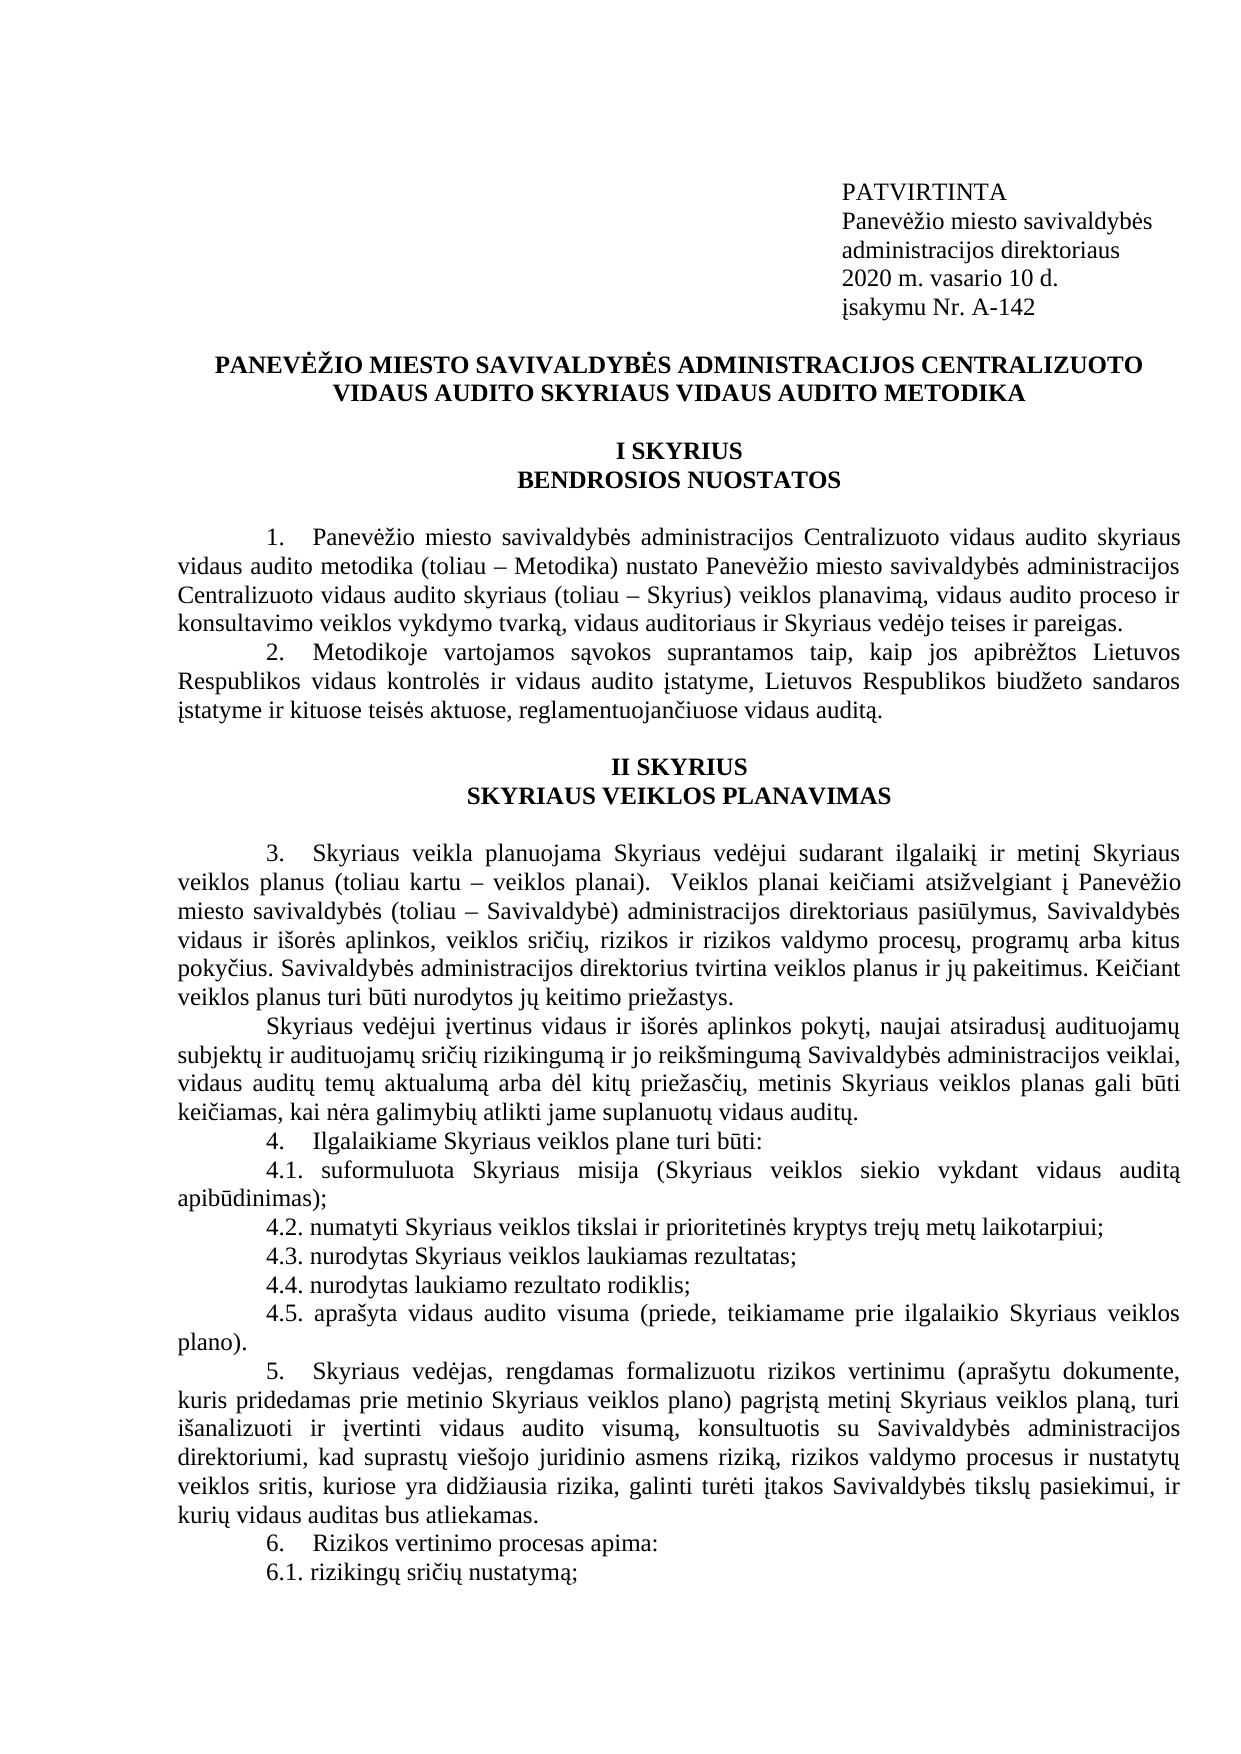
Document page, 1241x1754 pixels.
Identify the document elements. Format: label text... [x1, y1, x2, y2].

text PATVIRTINTA [177, 177, 1181, 206]
text 2. Metodikoje vartojamos sąvokos suprantamos taip, kaip jos apibrėžtos Lietuvos Respublikos vidaus kontrolės ir vidaus audito įstatyme, Lietuvos Respublikos biudžeto sandaros įstatyme ir kituose teisės aktuose, reglamentuojančiuose vidaus auditą. [177, 637, 1181, 723]
text Skyriaus vedėjui įvertinus vidaus ir išorės aplinkos pokytį, naujai atsiradusį audituojamų subjektų ir audituojamų sričių rizikingumą ir jo reikšmingumą Savivaldybės administracijos veiklai, vidaus auditų temų aktualumą arba dėl kitų priežasčių, metinis Skyriaus veiklos planas gali būti keičiamas, kai nėra galimybių atlikti jame suplanuotų vidaus auditų. [177, 1011, 1181, 1126]
text 6. Rizikos vertinimo procesas apima: [177, 1528, 1181, 1557]
text PANEVĖŽIO MIESTO SAVIVALDYBĖS ADMINISTRACIJOS CENTRALIZUOTO VIDAUS AUDITO SKYRIAUS VIDAUS AUDITO METODIKA [177, 350, 1181, 407]
text BENDROSIOS NUOSTATOS [177, 465, 1181, 493]
text 4.4. nurodytas laukiamo rezultato rodiklis; [266, 1270, 1181, 1298]
text 4. Ilgalaikiame Skyriaus veiklos plane turi būti: [177, 1126, 1181, 1155]
text 5. Skyriaus vedėjas, rengdamas formalizuotu rizikos vertinimu (aprašytu dokumente, kuris pridedamas prie metinio Skyriaus veiklos plano) pagrįstą metinį Skyriaus veiklos planą, turi išanalizuoti ir įvertinti vidaus audito visumą, konsultuotis su Savivaldybės administracijos direktoriumi, kad suprastų viešojo juridinio asmens riziką, rizikos valdymo procesus ir nustatytų veiklos sritis, kuriose yra didžiausia rizika, galinti turėti įtakos Savivaldybės tikslų pasiekimui, ir kurių vidaus auditas bus atliekamas. [177, 1356, 1181, 1528]
text įsakymu Nr. A-142 [177, 292, 1181, 321]
text Panevėžio miesto savivaldybės [177, 206, 1181, 235]
text II SKYRIUS [177, 752, 1181, 781]
text 4.2. numatyti Skyriaus veiklos tikslai ir prioritetinės kryptys trejų metų laikotarpiui; [266, 1212, 1181, 1241]
text I SKYRIUS [177, 436, 1181, 465]
text 4.3. nurodytas Skyriaus veiklos laukiamas rezultatas; [266, 1241, 1181, 1270]
text 1. Panevėžio miesto savivaldybės administracijos Centralizuoto vidaus audito skyriaus vidaus audito metodika (toliau – Metodika) nustato Panevėžio miesto savivaldybės administracijos Centralizuoto vidaus audito skyriaus (toliau – Skyrius) veiklos planavimą, vidaus audito proceso ir konsultavimo veiklos vykdymo tvarką, vidaus auditoriaus ir Skyriaus vedėjo teises ir pareigas. [177, 522, 1181, 637]
text SKYRIAUS VEIKLOS PLANAVIMAS [177, 781, 1181, 810]
text 3. Skyriaus veikla planuojama Skyriaus vedėjui sudarant ilgalaikį ir metinį Skyriaus veiklos planus (toliau kartu – veiklos planai). Veiklos planai keičiami atsižvelgiant į Panevėžio miesto savivaldybės (toliau – Savivaldybė) administracijos direktoriaus pasiūlymus, Savivaldybės vidaus ir išorės aplinkos, veiklos sričių, rizikos ir rizikos valdymo procesų, programų arba kitus pokyčius. Savivaldybės administracijos direktorius tvirtina veiklos planus ir jų pakeitimus. Keičiant veiklos planus turi būti nurodytos jų keitimo priežastys. [177, 838, 1181, 1011]
text 4.1. suformuluota Skyriaus misija (Skyriaus veiklos siekio vykdant vidaus auditą apibūdinimas); [177, 1155, 1181, 1212]
text 4.5. aprašyta vidaus audito visuma (priede, teikiamame prie ilgalaikio Skyriaus veiklos plano). [177, 1298, 1181, 1356]
text administracijos direktoriaus [177, 235, 1181, 263]
text 6.1. rizikingų sričių nustatymą; [266, 1557, 1181, 1586]
text 2020 m. vasario 10 d. [177, 263, 1181, 292]
